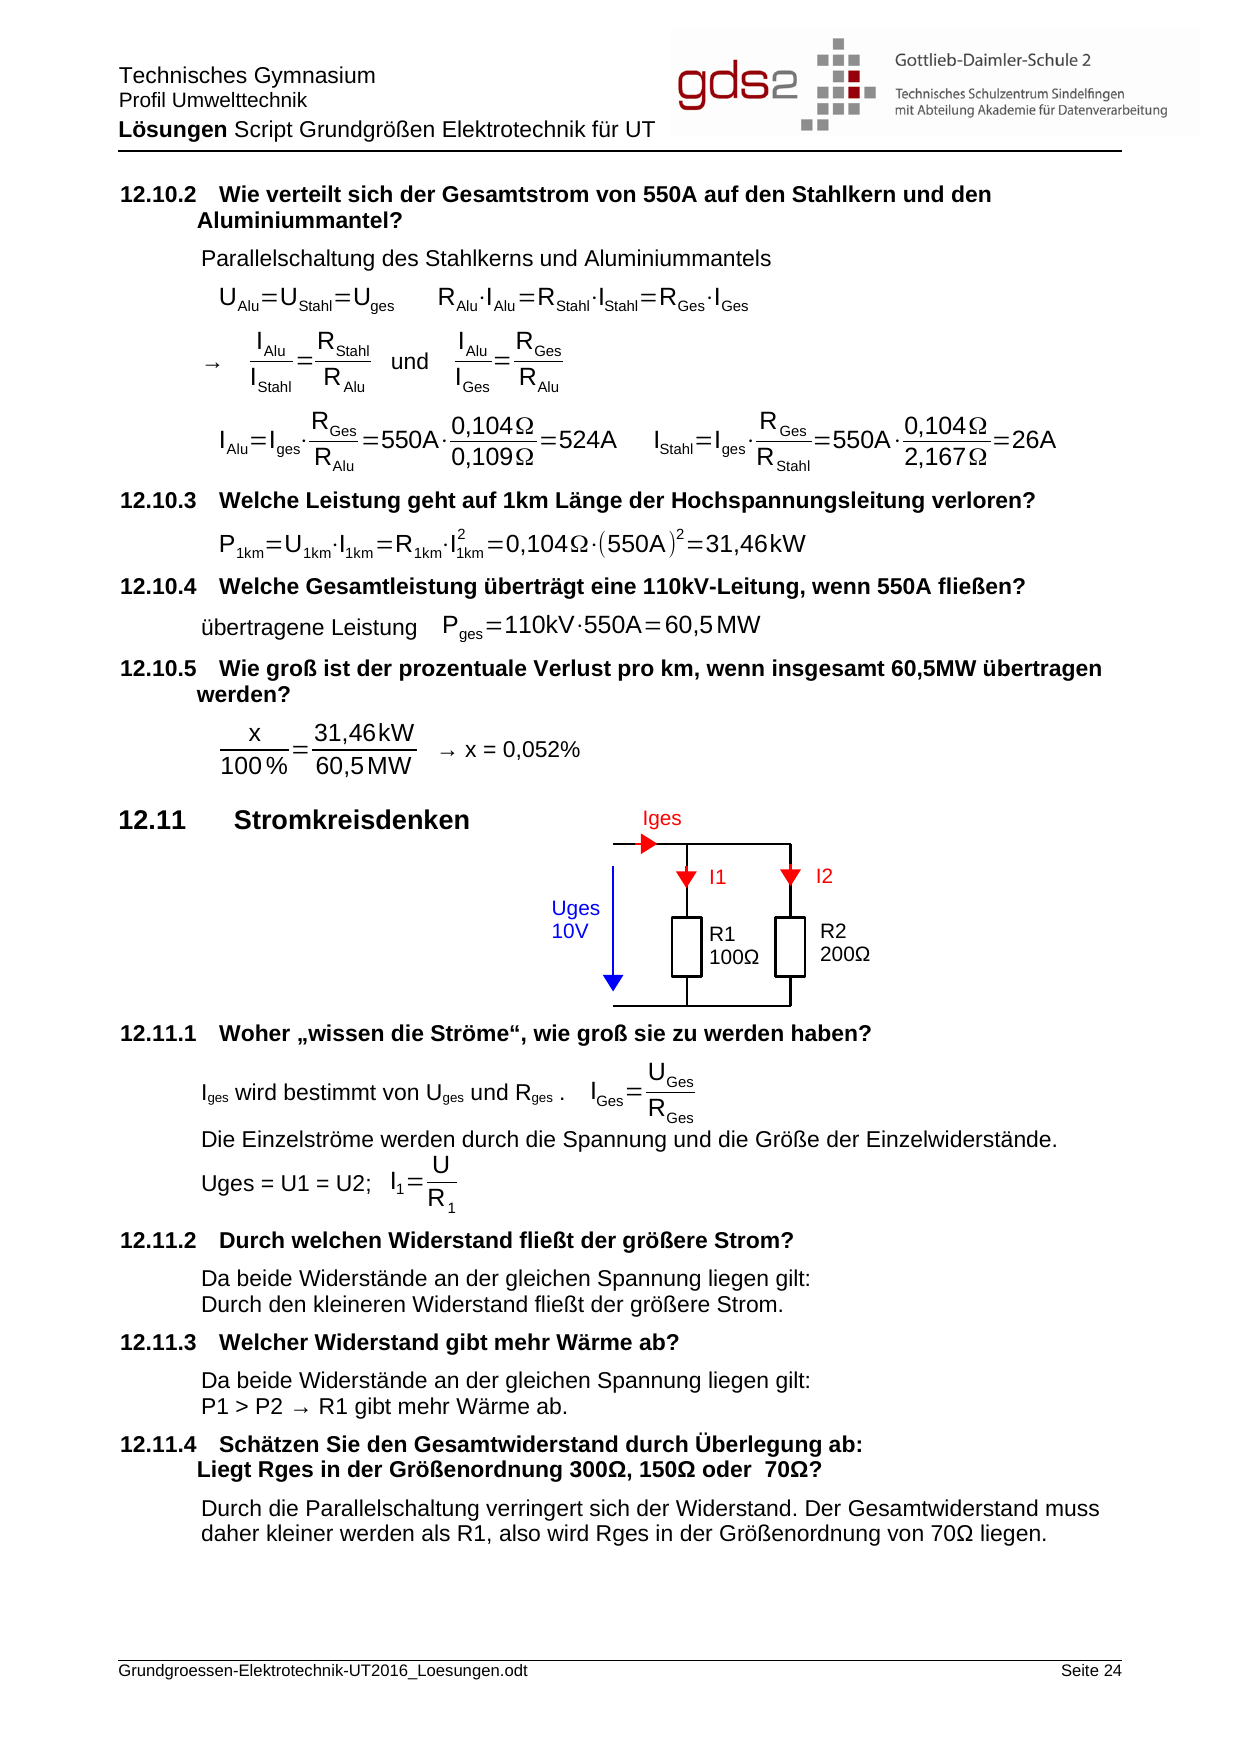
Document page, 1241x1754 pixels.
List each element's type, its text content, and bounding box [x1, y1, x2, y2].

text Parallelschaltung des Stahlkerns und Aluminiummantels [201, 245, 1122, 271]
text Iges wird bestimmt von Uges und Rges . Die Einzelströme werden durch die Spannung und die Größe der Einzelwiderstände. Uges = U1 = U2; [201, 1059, 1122, 1215]
subtitle Stromkreisdenken [118, 805, 1122, 835]
text übertragene Leistung [201, 612, 1122, 643]
subtitle Durch welchen Widerstand fließt der größere Strom? [120, 1228, 1122, 1253]
text → und [201, 328, 1122, 395]
text Durch die Parallelschaltung verringert sich der Widerstand. Der Gesamtwiderstand muss daher kleiner werden als R1, also wird Rges in der Größenordnung von 70Ω liegen. [201, 1495, 1122, 1547]
subtitle Woher „wissen die Ströme“, wie groß sie zu werden haben? [120, 1021, 1122, 1046]
subtitle Schätzen Sie den Gesamtwiderstand durch Überlegung ab: Liegt Rges in der Größenordnung 300Ω, 150Ω oder 70Ω? [120, 1432, 1122, 1483]
subtitle Wie verteilt sich der Gesamtstrom von 550A auf den Stahlkern und den Aluminiummantel? [120, 182, 1122, 233]
subtitle Wie groß ist der prozentuale Verlust pro km, wenn insgesamt 60,5MW übertragen werden? [120, 656, 1122, 707]
subtitle Welche Leistung geht auf 1km Länge der Hochspannungsleitung verloren? [120, 488, 1122, 513]
text Da beide Widerstände an der gleichen Spannung liegen gilt: P1 > P2 → R1 gibt mehr Wärme ab. [201, 1368, 1122, 1419]
text → x = 0,052% [201, 720, 1122, 779]
text Da beide Widerstände an der gleichen Spannung liegen gilt: Durch den kleineren Widerstand fließt der größere Strom. [201, 1266, 1122, 1317]
subtitle Welcher Widerstand gibt mehr Wärme ab? [120, 1330, 1122, 1355]
picture [670, 28, 1201, 135]
subtitle Welche Gesamtleistung überträgt eine 110kV-Leitung, wenn 550A fließen? [120, 573, 1122, 599]
